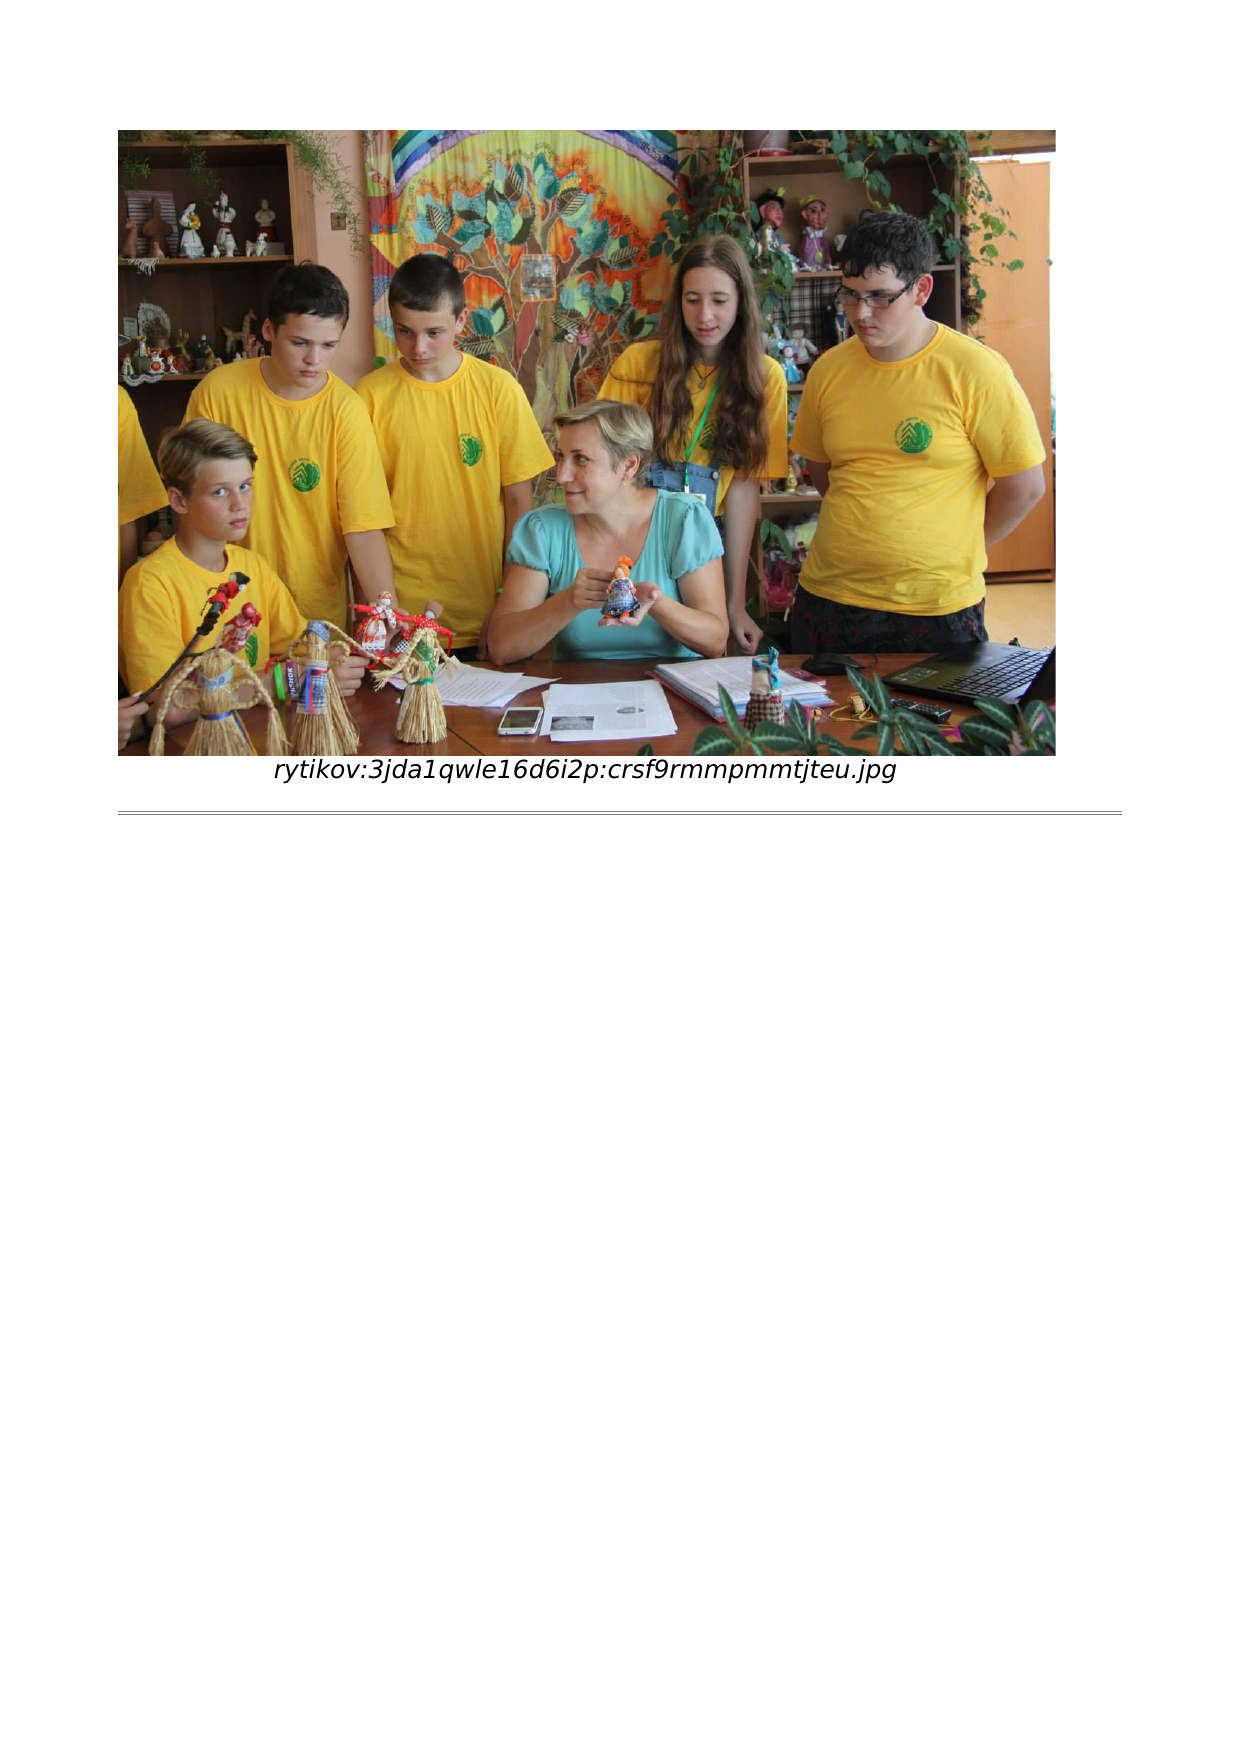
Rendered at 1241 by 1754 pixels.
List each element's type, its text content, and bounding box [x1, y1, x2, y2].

text rytikov:3jda1qwle16d6i2p:crsf9rmmpmmtjteu.jpg [118, 756, 1056, 784]
picture [118, 130, 1056, 756]
